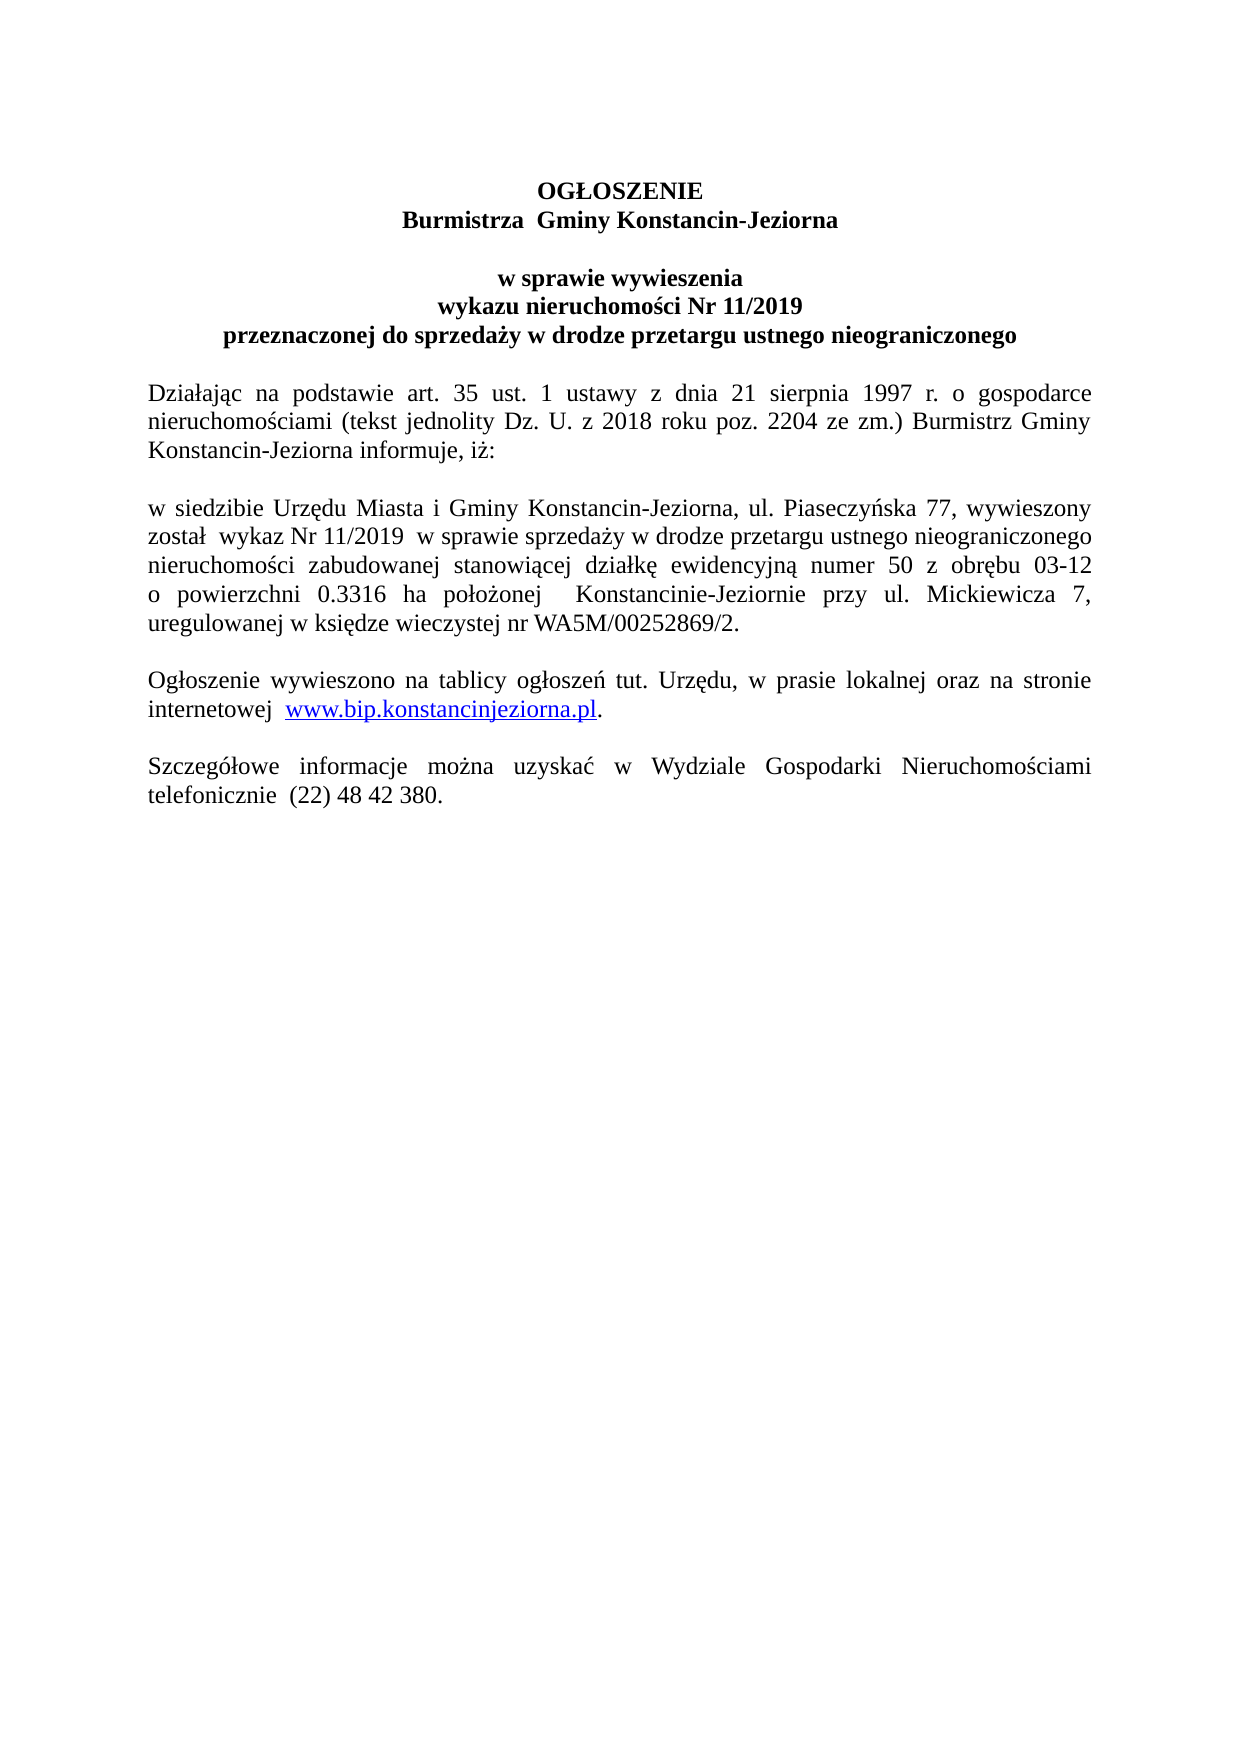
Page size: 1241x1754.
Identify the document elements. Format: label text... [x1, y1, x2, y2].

text wykazu nieruchomości Nr 11/2019 [148, 291, 1093, 320]
text Burmistrza Gminy Konstancin-Jeziorna [148, 205, 1093, 234]
text Ogłoszenie wywieszono na tablicy ogłoszeń tut. Urzędu, w prasie lokalnej oraz na stronie internetowej www.bip.konstancinjeziorna.pl. [148, 665, 1093, 723]
text przeznaczonej do sprzedaży w drodze przetargu ustnego nieograniczonego [148, 320, 1093, 349]
text w sprawie wywieszenia [148, 263, 1093, 291]
text Szczegółowe informacje można uzyskać w Wydziale Gospodarki Nieruchomościami telefonicznie (22) 48 42 380. [148, 751, 1093, 809]
text w siedzibie Urzędu Miasta i Gminy Konstancin-Jeziorna, ul. Piaseczyńska 77, wywieszony został wykaz Nr 11/2019 w sprawie sprzedaży w drodze przetargu ustnego nieograniczonego nieruchomości zabudowanej stanowiącej działkę ewidencyjną numer 50 z obrębu 03-12 o powierzchni 0.3316 ha położonej Konstancinie-Jeziornie przy ul. Mickiewicza 7, uregulowanej w księdze wieczystej nr WA5M/00252869/2. [148, 493, 1093, 636]
text Działając na podstawie art. 35 ust. 1 ustawy z dnia 21 sierpnia 1997 r. o gospodarce nieruchomościami (tekst jednolity Dz. U. z 2018 roku poz. 2204 ze zm.) Burmistrz Gminy Konstancin-Jeziorna informuje, iż: [148, 378, 1093, 464]
subtitle OGŁOSZENIE [148, 176, 1093, 205]
